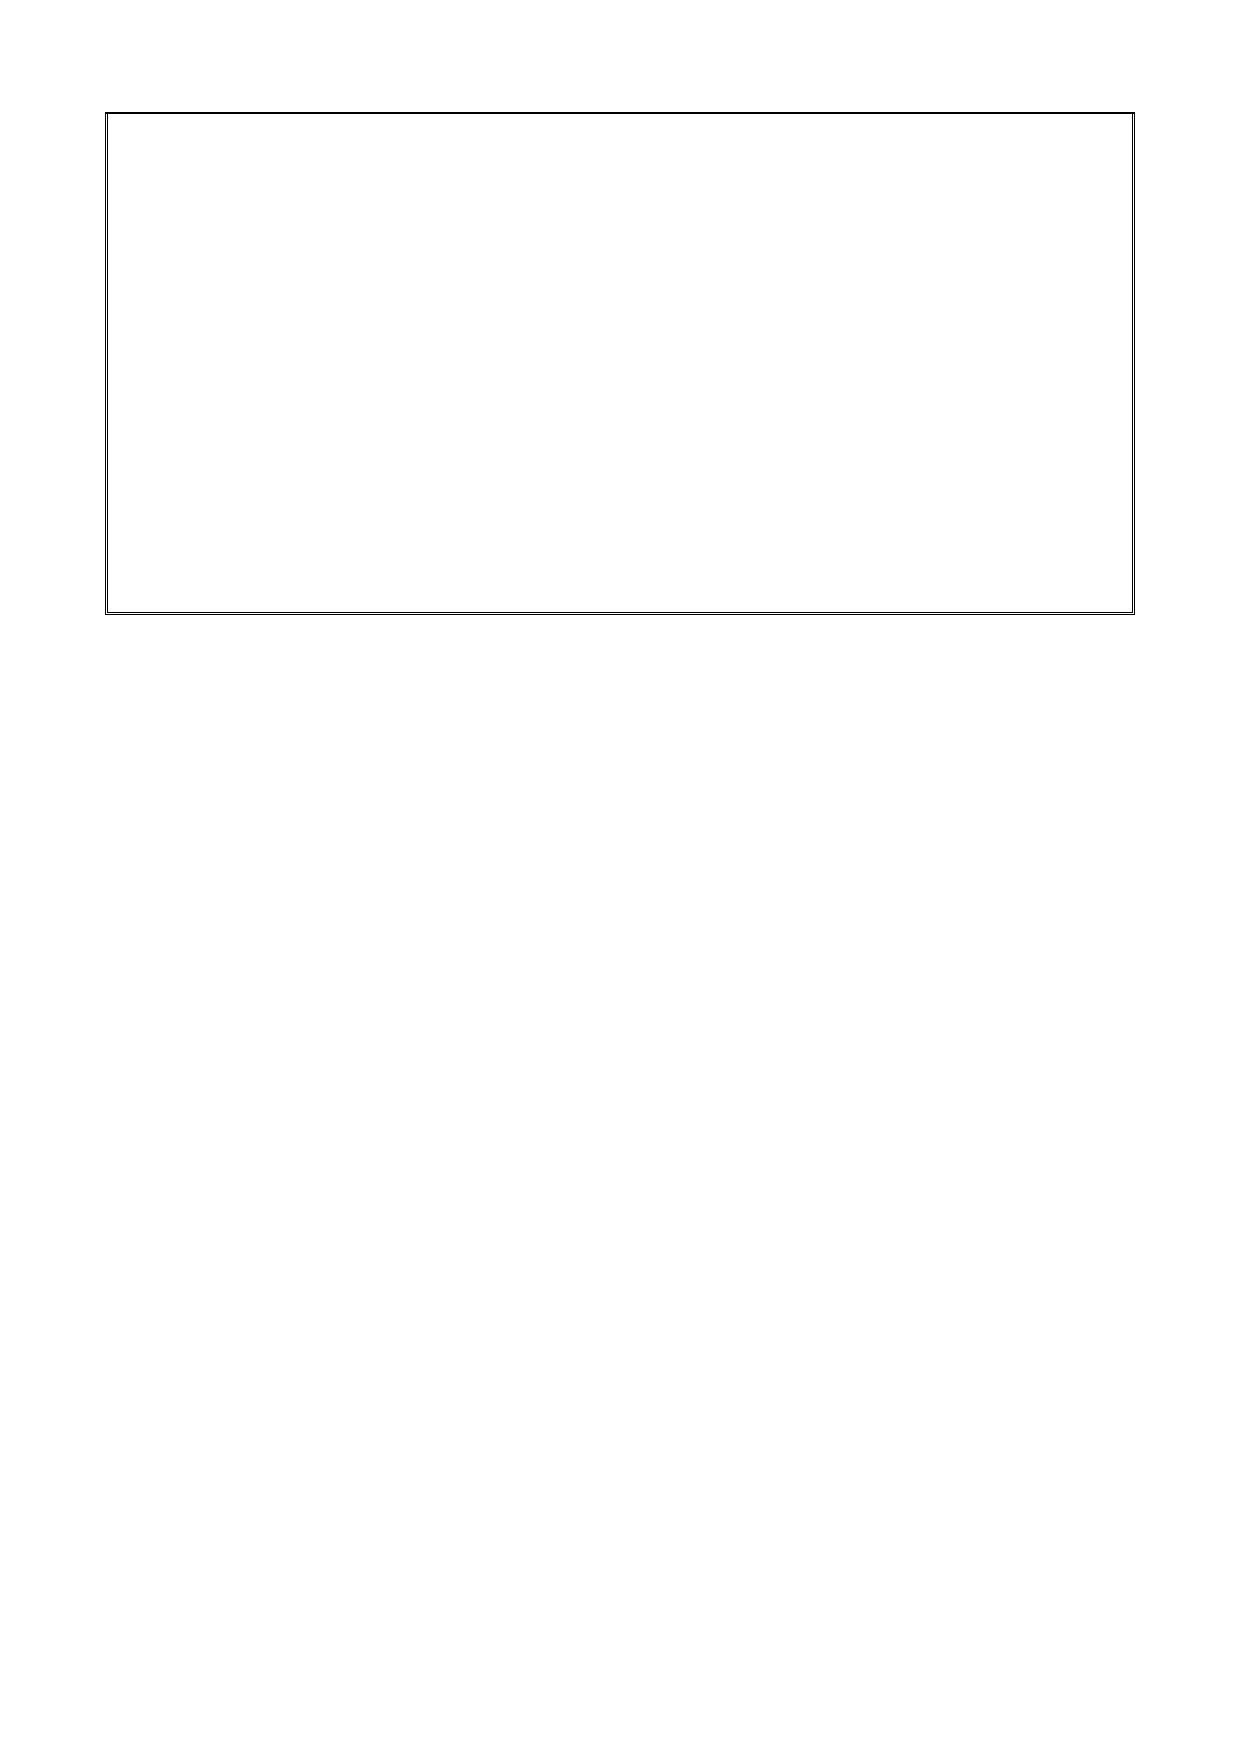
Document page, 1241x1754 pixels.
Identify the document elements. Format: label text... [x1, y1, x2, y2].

table_cell (請依下列項目逐項填寫） 一、課程目標 二、各週授課進度 三、課程活動（內容、相片……等等） 四、成果與建議 ※備註： 1.本課程若有授課講義、投影片、課程網頁、學生作業報告……等等相關內容， 請列為附件。 2.本表格不敷使用時，請自行增列。 [108, 114, 1132, 612]
